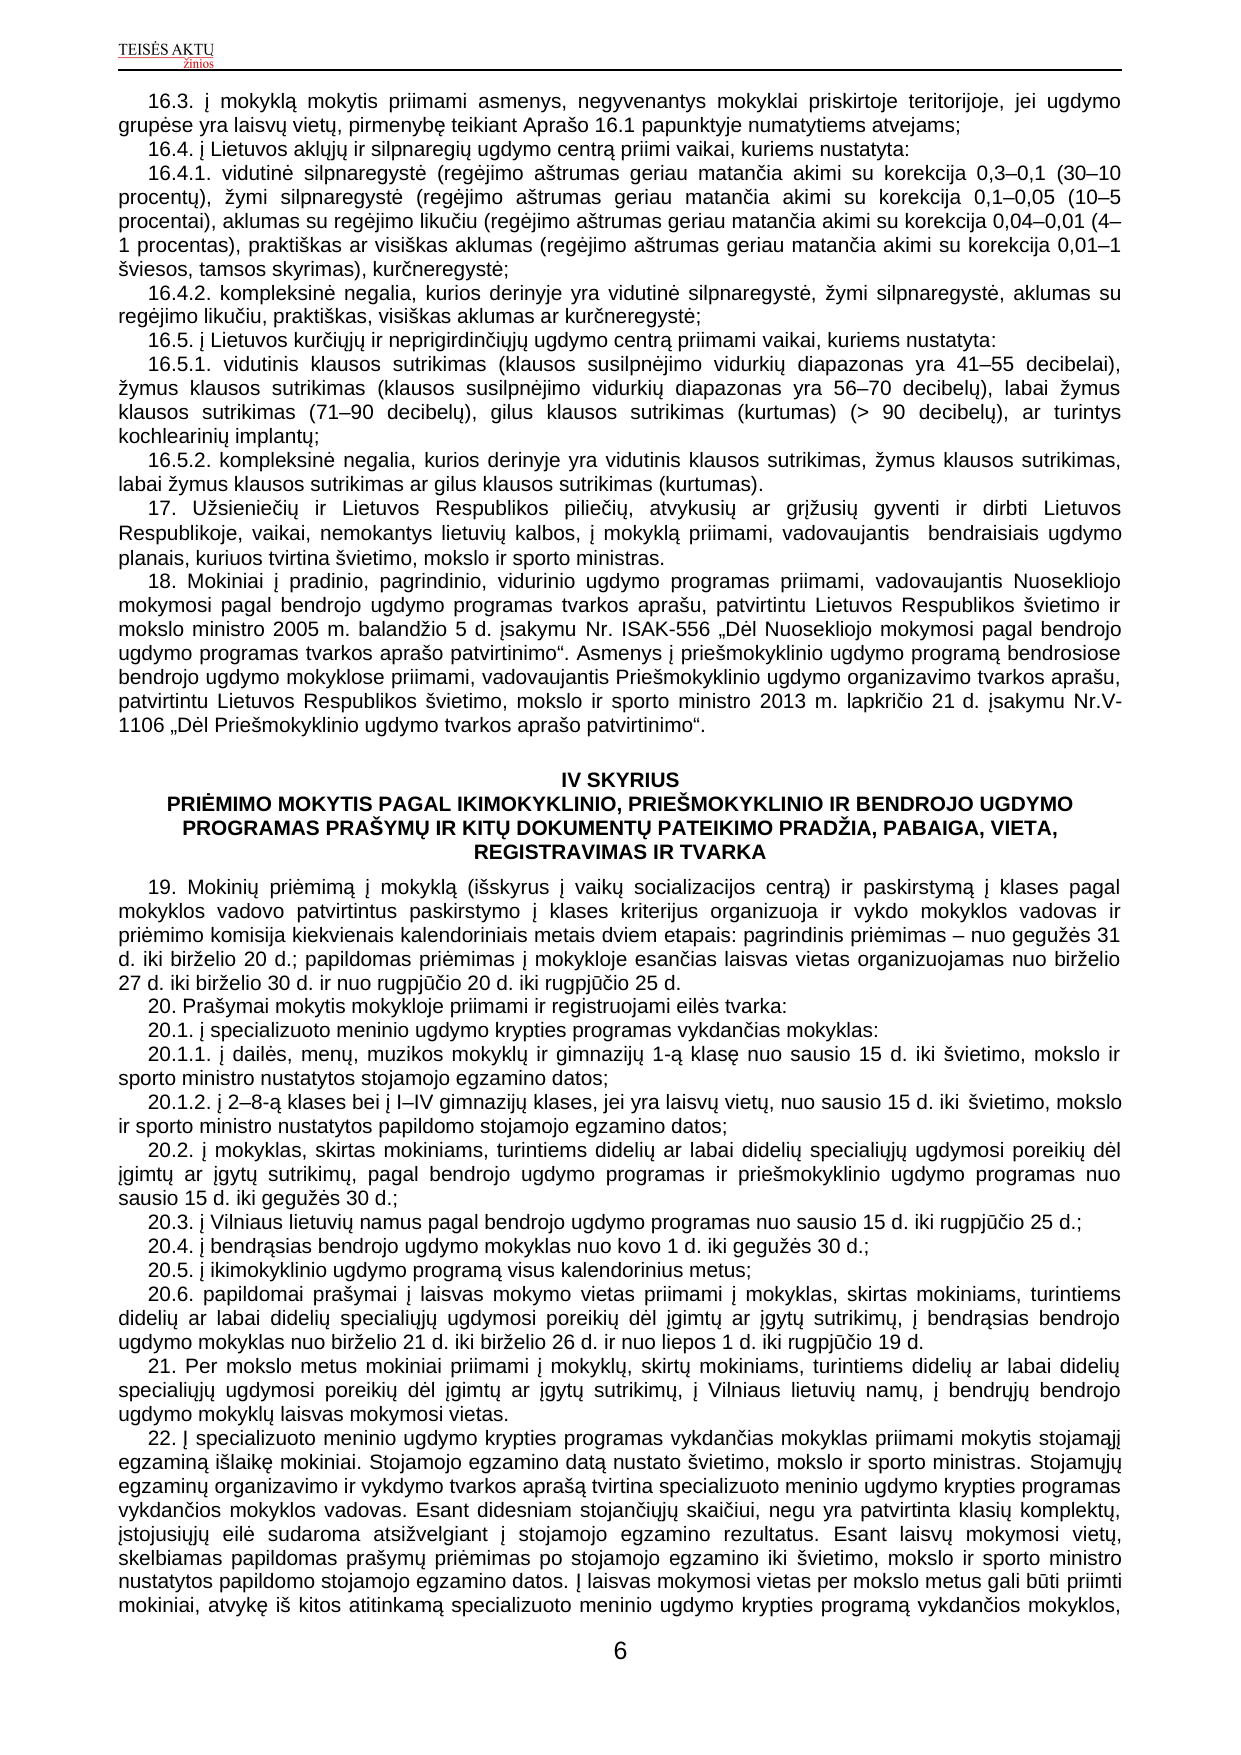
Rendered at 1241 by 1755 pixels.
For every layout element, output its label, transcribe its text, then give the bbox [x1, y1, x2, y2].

text 17. Užsieniečių ir Lietuvos Respublikos piliečių, atvykusių ar grįžusių gyventi ir dirbti Lietuvos Respublikoje, vaikai, nemokantys lietuvių kalbos, į mokyklą priimami, vadovaujantis bendraisiais ugdymo planais, kuriuos tvirtina švietimo, mokslo ir sporto ministras. [118, 496, 1122, 569]
text 16.4.2. kompleksinė negalia, kurios derinyje yra vidutinė silpnaregystė, žymi silpnaregystė, aklumas su regėjimo likučiu, praktiškas, visiškas aklumas ar kurčneregystė; [118, 280, 1122, 328]
text 18. Mokiniai į pradinio, pagrindinio, vidurinio ugdymo programas priimami, vadovaujantis Nuosekliojo mokymosi pagal bendrojo ugdymo programas tvarkos aprašu, patvirtintu Lietuvos Respublikos švietimo ir mokslo ministro 2005 m. balandžio 5 d. įsakymu Nr. ISAK-556 „Dėl Nuosekliojo mokymosi pagal bendrojo ugdymo programas tvarkos aprašo patvirtinimo“. Asmenys į priešmokyklinio ugdymo programą bendrosiose bendrojo ugdymo mokyklose priimami, vadovaujantis Priešmokyklinio ugdymo organizavimo tvarkos aprašu, patvirtintu Lietuvos Respublikos švietimo, mokslo ir sporto ministro 2013 m. lapkričio 21 d. įsakymu Nr.V-1106 „Dėl Priešmokyklinio ugdymo tvarkos aprašo patvirtinimo“. [118, 569, 1122, 737]
text 21. Per mokslo metus mokiniai priimami į mokyklų, skirtų mokiniams, turintiems didelių ar labai didelių specialiųjų ugdymosi poreikių dėl įgimtų ar įgytų sutrikimų, į Vilniaus lietuvių namų, į bendrųjų bendrojo ugdymo mokyklų laisvas mokymosi vietas. [118, 1354, 1122, 1426]
text 20.3. į Vilniaus lietuvių namus pagal bendrojo ugdymo programas nuo sausio 15 d. iki rugpjūčio 25 d.; [118, 1210, 1122, 1234]
text 22. Į specializuoto meninio ugdymo krypties programas vykdančias mokyklas priimami mokytis stojamąjį egzaminą išlaikę mokiniai. Stojamojo egzamino datą nustato švietimo, mokslo ir sporto ministras. Stojamųjų egzaminų organizavimo ir vykdymo tvarkos aprašą tvirtina specializuoto meninio ugdymo krypties programas vykdančios mokyklos vadovas. Esant didesniam stojančiųjų skaičiui, negu yra patvirtinta klasių komplektų, įstojusiųjų eilė sudaroma atsižvelgiant į stojamojo egzamino rezultatus. Esant laisvų mokymosi vietų, skelbiamas papildomas prašymų priėmimas po stojamojo egzamino iki švietimo, mokslo ir sporto ministro nustatytos papildomo stojamojo egzamino datos. Į laisvas mokymosi vietas per mokslo metus gali būti priimti mokiniai, atvykę iš kitos atitinkamą specializuoto meninio ugdymo krypties programą vykdančios mokyklos, [118, 1426, 1122, 1617]
text 16.5. į Lietuvos kurčiųjų ir neprigirdinčiųjų ugdymo centrą priimami vaikai, kuriems nustatyta: [118, 328, 1122, 352]
text 16.4. į Lietuvos aklųjų ir silpnaregių ugdymo centrą priimi vaikai, kuriems nustatyta: [118, 137, 1122, 161]
text 16.3. į mokyklą mokytis priimami asmenys, negyvenantys mokyklai priskirtoje teritorijoje, jei ugdymo grupėse yra laisvų vietų, pirmenybę teikiant Aprašo 16.1 papunktyje numatytiems atvejams; [118, 89, 1122, 137]
text 20.5. į ikimokyklinio ugdymo programą visus kalendorinius metus; [118, 1258, 1122, 1282]
text 20.1.2. į 2–8-ą klases bei į I–IV gimnazijų klases, jei yra laisvų vietų, nuo sausio 15 d. iki švietimo, mokslo ir sporto ministro nustatytos papildomo stojamojo egzamino datos; [118, 1090, 1122, 1138]
text 16.5.2. kompleksinė negalia, kurios derinyje yra vidutinis klausos sutrikimas, žymus klausos sutrikimas, labai žymus klausos sutrikimas ar gilus klausos sutrikimas (kurtumas). [118, 448, 1122, 496]
text 20.1.1. į dailės, menų, muzikos mokyklų ir gimnazijų 1-ą klasę nuo sausio 15 d. iki švietimo, mokslo ir sporto ministro nustatytos stojamojo egzamino datos; [118, 1042, 1122, 1090]
text 16.5.1. vidutinis klausos sutrikimas (klausos susilpnėjimo vidurkių diapazonas yra 41–55 decibelai), žymus klausos sutrikimas (klausos susilpnėjimo vidurkių diapazonas yra 56–70 decibelų), labai žymus klausos sutrikimas (71–90 decibelų), gilus klausos sutrikimas (kurtumas) (> 90 decibelų), ar turintys kochlearinių implantų; [118, 352, 1122, 448]
text 20. Prašymai mokytis mokykloje priimami ir registruojami eilės tvarka: [118, 994, 1122, 1018]
text 20.4. į bendrąsias bendrojo ugdymo mokyklas nuo kovo 1 d. iki gegužės 30 d.; [118, 1234, 1122, 1258]
text 20.6. papildomai prašymai į laisvas mokymo vietas priimami į mokyklas, skirtas mokiniams, turintiems didelių ar labai didelių specialiųjų ugdymosi poreikių dėl įgimtų ar įgytų sutrikimų, į bendrąsias bendrojo ugdymo mokyklas nuo birželio 21 d. iki birželio 26 d. ir nuo liepos 1 d. iki rugpjūčio 19 d. [118, 1282, 1122, 1354]
text 20.1. į specializuoto meninio ugdymo krypties programas vykdančias mokyklas: [118, 1018, 1122, 1042]
text 20.2. į mokyklas, skirtas mokiniams, turintiems didelių ar labai didelių specialiųjų ugdymosi poreikių dėl įgimtų ar įgytų sutrikimų, pagal bendrojo ugdymo programas ir priešmokyklinio ugdymo programas nuo sausio 15 d. iki gegužės 30 d.; [118, 1138, 1122, 1210]
text IV SKYRIUS PRIĖMIMO MOKYTIS PAGAL IKIMOKYKLINIO, PRIEŠMOKYKLINIO IR BENDROJO UGDYMO PROGRAMAS PRAŠYMŲ IR KITŲ DOKUMENTŲ PATEIKIMO PRADŽIA, PABAIGA, VIETA, REGISTRAVIMAS IR TVARKA [118, 768, 1122, 864]
text 19. Mokinių priėmimą į mokyklą (išskyrus į vaikų socializacijos centrą) ir paskirstymą į klases pagal mokyklos vadovo patvirtintus paskirstymo į klases kriterijus organizuoja ir vykdo mokyklos vadovas ir priėmimo komisija kiekvienais kalendoriniais metais dviem etapais: pagrindinis priėmimas – nuo gegužės 31 d. iki birželio 20 d.; papildomas priėmimas į mokykloje esančias laisvas vietas organizuojamas nuo birželio 27 d. iki birželio 30 d. ir nuo rugpjūčio 20 d. iki rugpjūčio 25 d. [118, 874, 1122, 994]
text 16.4.1. vidutinė silpnaregystė (regėjimo aštrumas geriau matančia akimi su korekcija 0,3–0,1 (30–10 procentų), žymi silpnaregystė (regėjimo aštrumas geriau matančia akimi su korekcija 0,1–0,05 (10–5 procentai), aklumas su regėjimo likučiu (regėjimo aštrumas geriau matančia akimi su korekcija 0,04–0,01 (4–1 procentas), praktiškas ar visiškas aklumas (regėjimo aštrumas geriau matančia akimi su korekcija 0,01–1 šviesos, tamsos skyrimas), kurčneregystė; [118, 161, 1122, 280]
